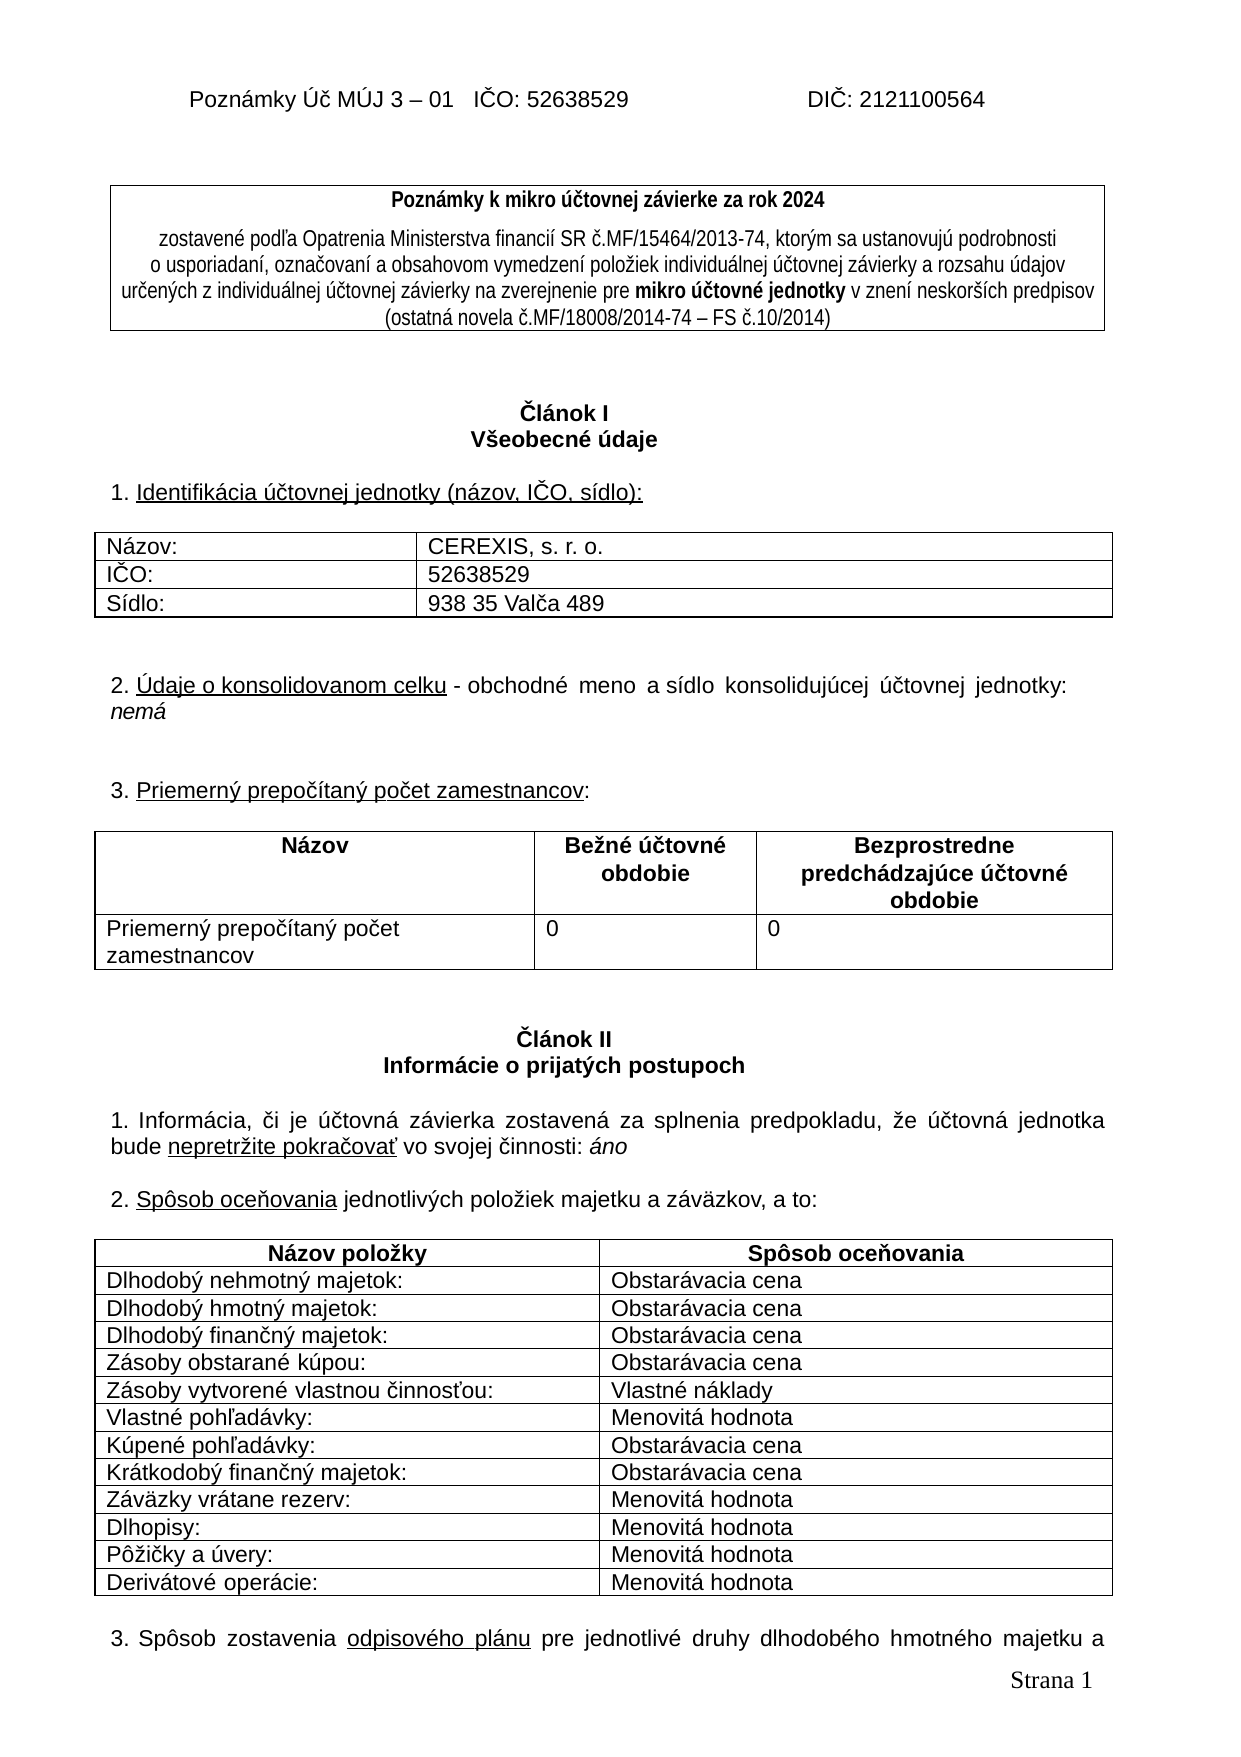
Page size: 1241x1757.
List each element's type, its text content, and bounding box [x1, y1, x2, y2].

table_cell 938 35 Valča 489 [417, 589, 1112, 616]
table_cell 0 [535, 915, 756, 969]
text Všeobecné údaje [110, 426, 1017, 453]
table_header Bezprostredne predchádzajúce účtovné obdobie [757, 832, 1112, 913]
table_cell Pôžičky a úvery: [96, 1541, 599, 1567]
table_cell Dlhodobý hmotný majetok: [96, 1295, 599, 1321]
table_cell Menovitá hodnota [600, 1569, 1112, 1595]
table_header Názov položky [96, 1240, 599, 1266]
text 1. Identifikácia účtovnej jednotky (názov, IČO, sídlo): [110, 478, 1105, 505]
table_cell Zásoby obstarané kúpou: [96, 1349, 599, 1376]
table_cell Sídlo: [96, 589, 416, 616]
table_cell Vlastné náklady [600, 1377, 1112, 1403]
table_cell 0 [757, 915, 1112, 969]
table_cell Obstarávacia cena [600, 1267, 1112, 1293]
table_cell Menovitá hodnota [600, 1404, 1112, 1431]
table_cell Priemerný prepočítaný počet zamestnancov [96, 915, 534, 969]
table_header Bežné účtovné obdobie [535, 832, 756, 913]
table_cell Krátkodobý finančný majetok: [96, 1459, 599, 1485]
text (ostatná novela č.MF/18008/2014-74 – FS č.10/2014) [111, 303, 1104, 330]
table_cell Vlastné pohľadávky: [96, 1404, 599, 1431]
table_cell Dlhodobý finančný majetok: [96, 1322, 599, 1348]
table_cell Dlhodobý nehmotný majetok: [96, 1267, 599, 1293]
table_cell Obstarávacia cena [600, 1432, 1112, 1458]
table_cell 52638529 [417, 561, 1112, 588]
table_cell Zásoby vytvorené vlastnou činnosťou: [96, 1377, 599, 1403]
text 3. Spôsob zostavenia odpisového plánu pre jednotlivé druhy dlhodobého hmotného majetku a [110, 1625, 1105, 1651]
table_header Spôsob oceňovania [600, 1240, 1112, 1266]
table_cell Menovitá hodnota [600, 1541, 1112, 1567]
text 2. Spôsob oceňovania jednotlivých položiek majetku a záväzkov, a to: [110, 1186, 1105, 1212]
subtitle Článok I [110, 400, 1018, 426]
table_cell Derivátové operácie: [96, 1569, 599, 1595]
text 2. Údaje o konsolidovanom celku - obchodné meno a sídlo konsolidujúcej účtovnej jednotky: nemá [110, 672, 1105, 724]
table_cell Obstarávacia cena [600, 1322, 1112, 1348]
table_cell Kúpené pohľadávky: [96, 1432, 599, 1458]
table_cell Obstarávacia cena [600, 1349, 1112, 1376]
text 1. Informácia, či je účtovná závierka zostavená za splnenia predpokladu, že účtovná jednotka bude nepretržite pokračovať vo svojej činnosti: áno [110, 1107, 1105, 1160]
subtitle Článok II [110, 1026, 1017, 1052]
table_cell Obstarávacia cena [600, 1459, 1112, 1485]
table_header Názov: [96, 533, 416, 560]
text Informácie o prijatých postupoch [110, 1052, 1018, 1079]
text 3. Priemerný prepočítaný počet zamestnancov: [110, 777, 1105, 804]
table_cell IČO: [96, 561, 416, 588]
table_cell Obstarávacia cena [600, 1295, 1112, 1321]
text Poznámky k mikro účtovnej závierke za rok 2024 [111, 186, 1104, 212]
table_header CEREXIS, s. r. o. [417, 533, 1112, 560]
table_cell Dlhopisy: [96, 1514, 599, 1540]
table_header Názov [96, 832, 534, 913]
text zostavené podľa Opatrenia Ministerstva financií SR č.MF/15464/2013-74, ktorým sa ustanovujú podrobnosti o usporiadaní, označovaní a obsahovom vymedzení položiek individuálnej účtovnej závierky a rozsahu údajov určených z individuálnej účtovnej závierky na zverejnenie pre mikro účtovné jednotky v znení neskorších predpisov [111, 224, 1104, 303]
table_cell Menovitá hodnota [600, 1486, 1112, 1513]
table_cell Záväzky vrátane rezerv: [96, 1486, 599, 1513]
table_cell Menovitá hodnota [600, 1514, 1112, 1540]
